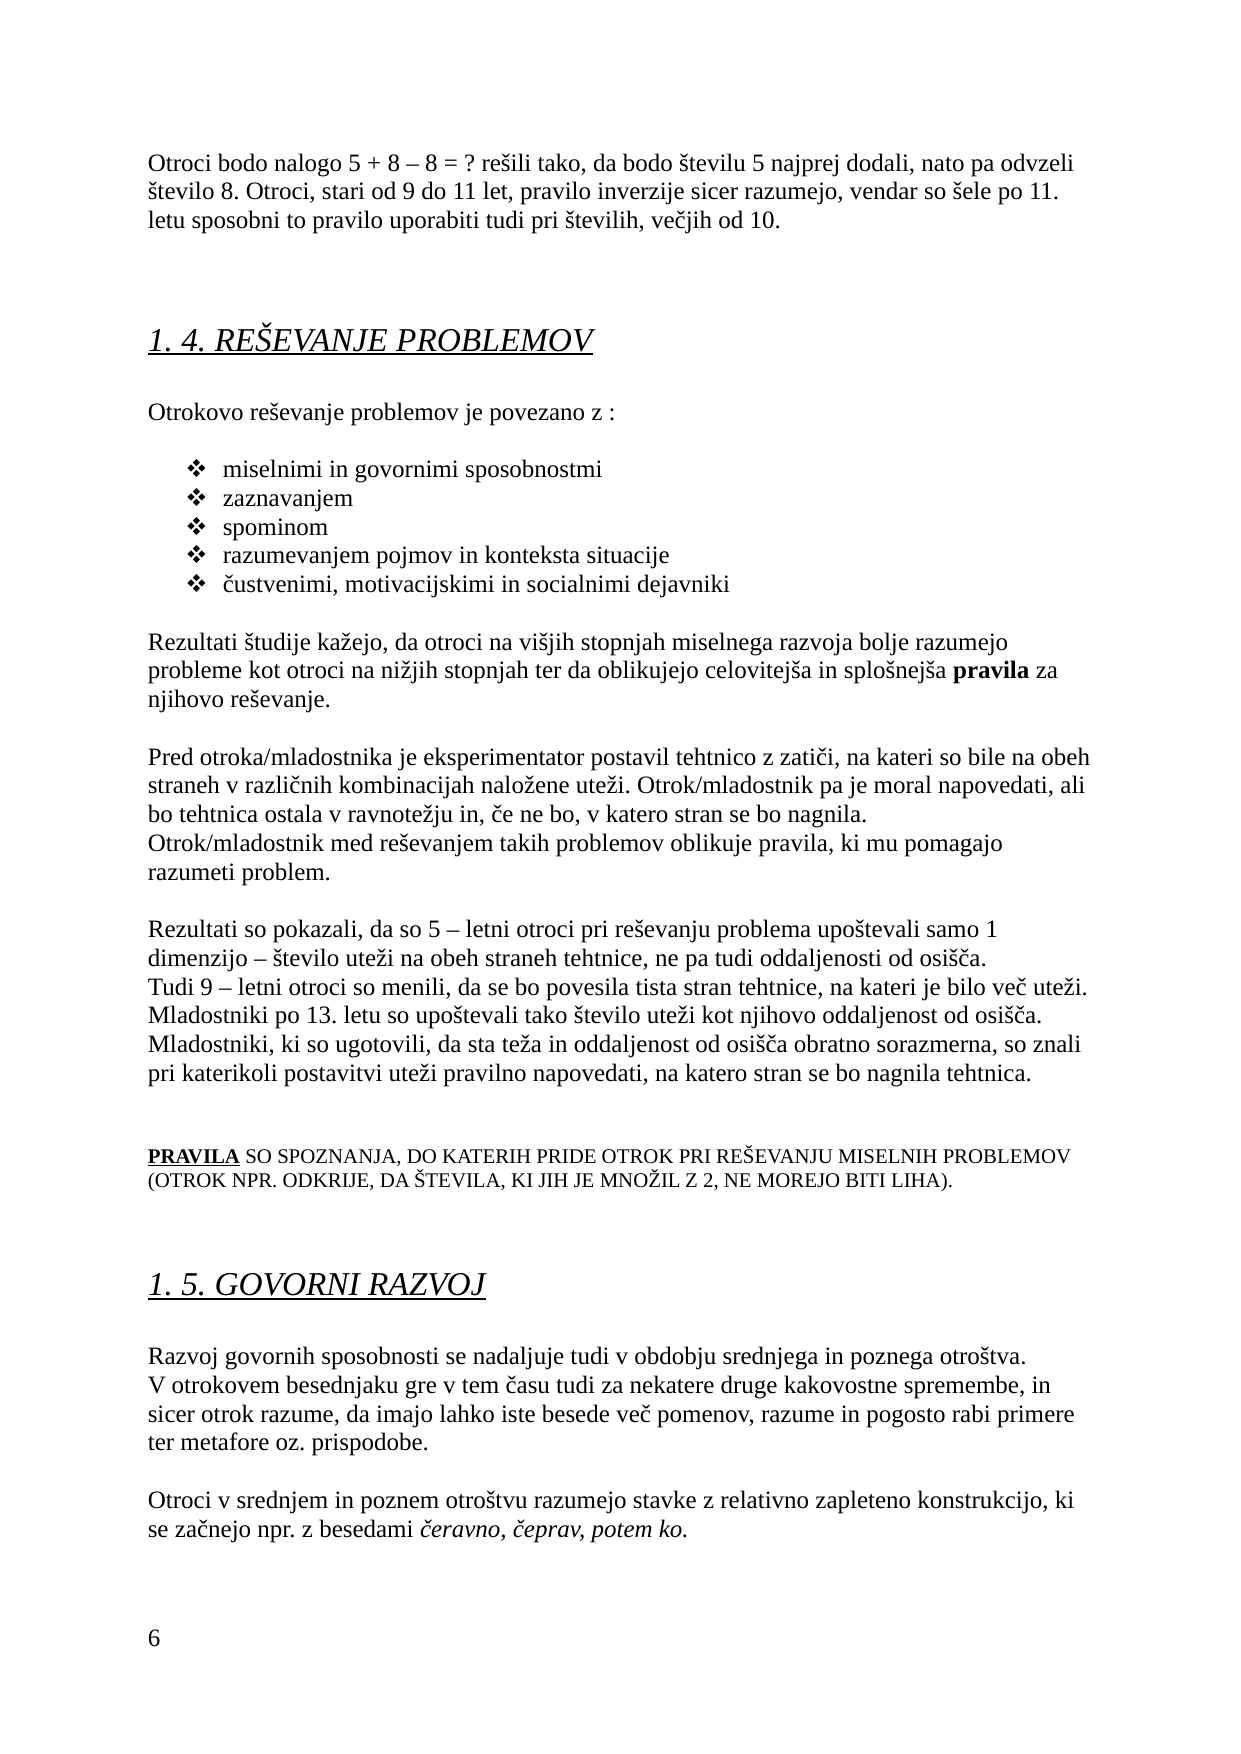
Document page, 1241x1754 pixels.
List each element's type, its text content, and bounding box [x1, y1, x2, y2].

text PRAVILA SO SPOZNANJA, DO KATERIH PRIDE OTROK PRI REŠEVANJU MISELNIH PROBLEMOV (OTROK NPR. ODKRIJE, DA ŠTEVILA, KI JIH JE MNOŽIL Z 2, NE MOREJO BITI LIHA). [148, 1144, 1093, 1192]
text Rezultati študije kažejo, da otroci na višjih stopnjah miselnega razvoja bolje razumejo probleme kot otroci na nižjih stopnjah ter da oblikujejo celovitejša in splošnejša pravila za njihovo reševanje. [148, 627, 1093, 713]
text Mladostniki po 13. letu so upoštevali tako število uteži kot njihovo oddaljenost od osišča. Mladostniki, ki so ugotovili, da sta teža in oddaljenost od osišča obratno sorazmerna, so znali pri katerikoli postavitvi uteži pravilno napovedati, na katero stran se bo nagnila tehtnica. [148, 1001, 1093, 1087]
list miselnimi in govornimi sposobnostmi [185, 454, 1093, 483]
text Razvoj govornih sposobnosti se nadaljuje tudi v obdobju srednjega in poznega otroštva. [148, 1341, 1093, 1370]
text Rezultati so pokazali, da so 5 – letni otroci pri reševanju problema upoštevali samo 1 dimenzijo – število uteži na obeh straneh tehtnice, ne pa tudi oddaljenosti od osišča. [148, 914, 1093, 972]
text Otrok/mladostnik med reševanjem takih problemov oblikuje pravila, ki mu pomagajo razumeti problem. [148, 828, 1093, 886]
list čustvenimi, motivacijskimi in socialnimi dejavniki [185, 569, 1093, 598]
text 1. 4. REŠEVANJE PROBLEMOV [148, 320, 1093, 358]
text Otroci bodo nalogo 5 + 8 – 8 = ? rešili tako, da bodo številu 5 najprej dodali, nato pa odvzeli število 8. Otroci, stari od 9 do 11 let, pravilo inverzije sicer razumejo, vendar so šele po 11. letu sposobni to pravilo uporabiti tudi pri številih, večjih od 10. [148, 148, 1093, 234]
text Otroci v srednjem in poznem otroštvu razumejo stavke z relativno zapleteno konstrukcijo, ki se začnejo npr. z besedami čeravno, čeprav, potem ko. [148, 1485, 1093, 1542]
text Otrokovo reševanje problemov je povezano z : [148, 397, 1093, 426]
text V otrokovem besednjaku gre v tem času tudi za nekatere druge kakovostne spremembe, in sicer otrok razume, da imajo lahko iste besede več pomenov, razume in pogosto rabi primere ter metafore oz. prispodobe. [148, 1370, 1093, 1456]
text 1. 5. GOVORNI RAZVOJ [148, 1264, 1093, 1303]
list zaznavanjem [185, 483, 1093, 512]
text Tudi 9 – letni otroci so menili, da se bo povesila tista stran tehtnice, na kateri je bilo več uteži. [148, 972, 1093, 1001]
text Pred otroka/mladostnika je eksperimentator postavil tehtnico z zatiči, na kateri so bile na obeh straneh v različnih kombinacijah naložene uteži. Otrok/mladostnik pa je moral napovedati, ali bo tehtnica ostala v ravnotežju in, če ne bo, v katero stran se bo nagnila. [148, 742, 1093, 828]
list spominom [185, 512, 1093, 541]
list razumevanjem pojmov in konteksta situacije [185, 541, 1093, 569]
